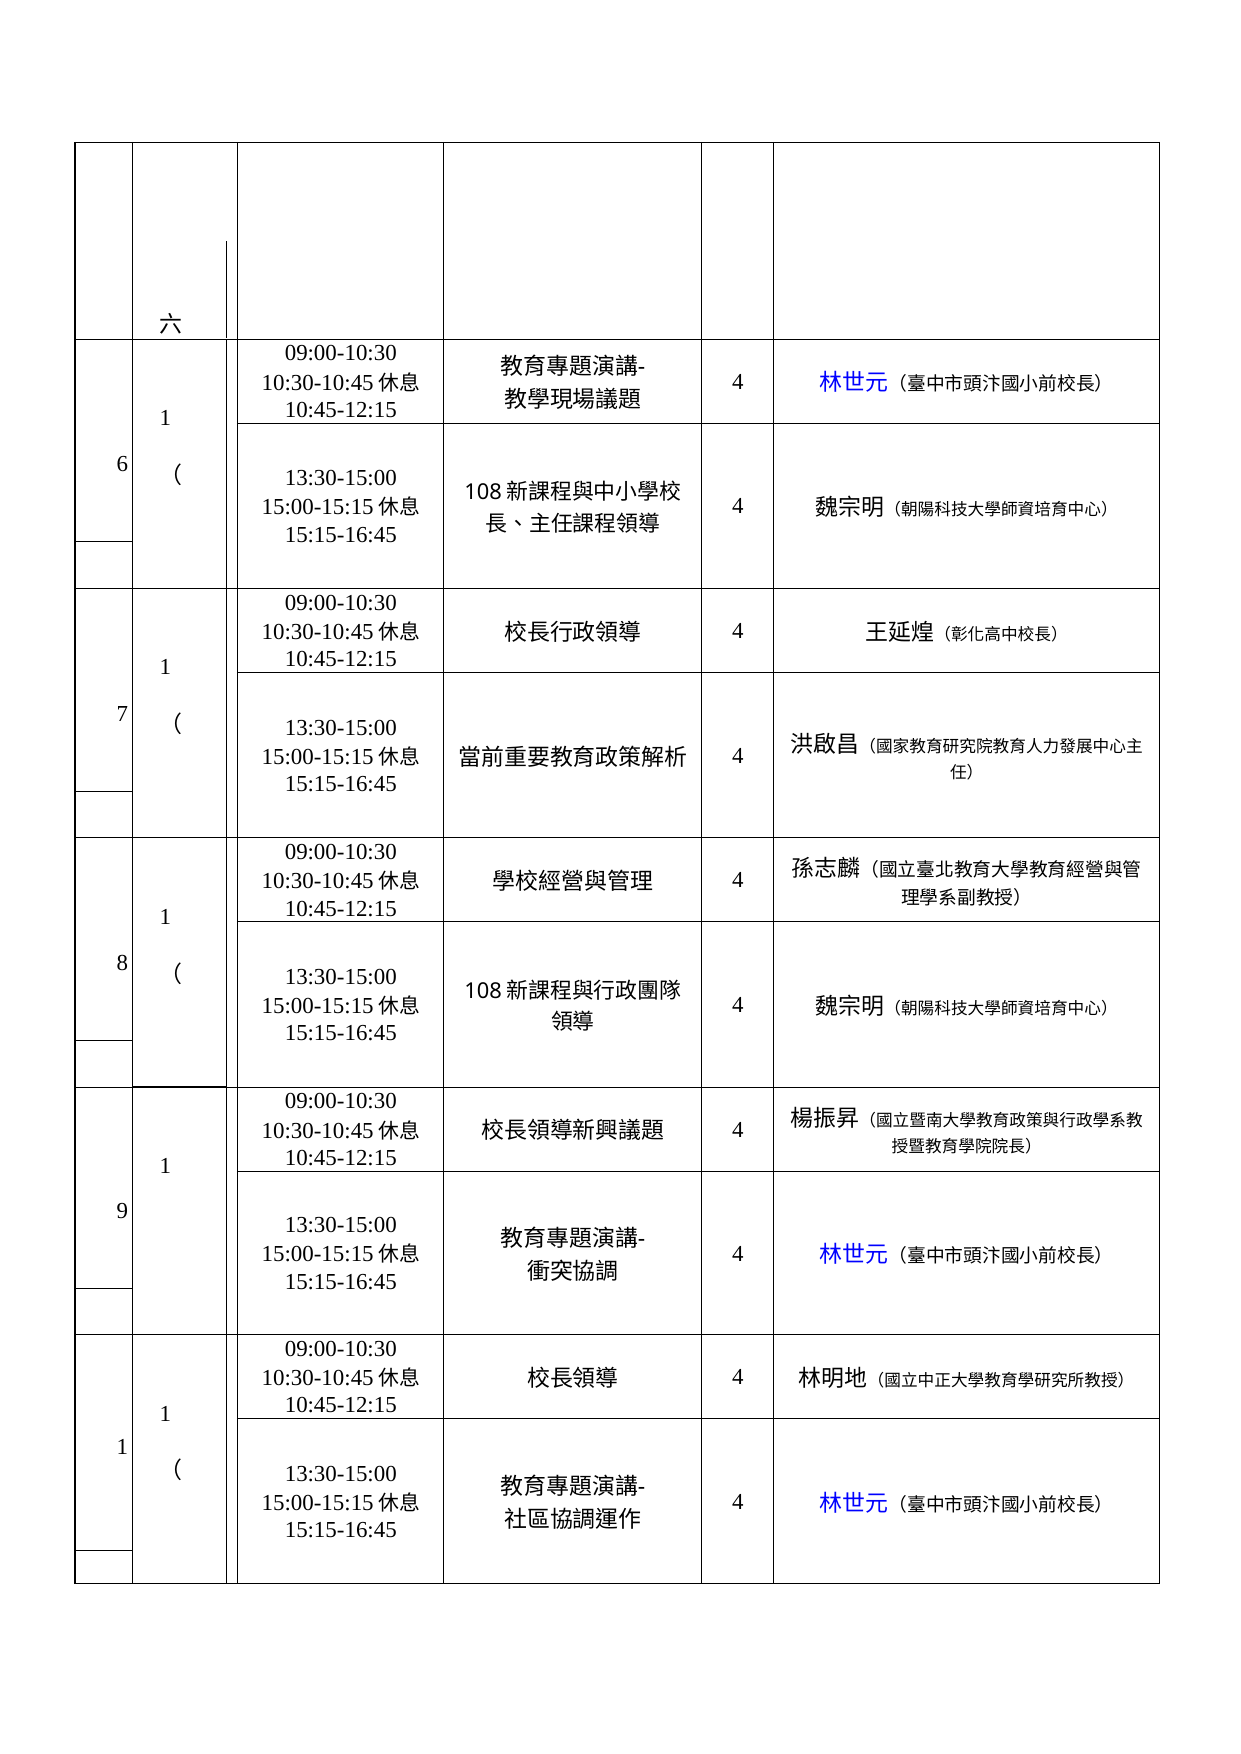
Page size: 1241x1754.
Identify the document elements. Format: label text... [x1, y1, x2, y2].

table_cell 09:00-10:30 10:30-10:45休息 10:45-12:15 [238, 1335, 443, 1418]
table_cell [702, 143, 773, 338]
table_cell 4 [702, 589, 773, 672]
table_cell 09:00-10:30 10:30-10:45休息 10:45-12:15 [238, 589, 443, 672]
table_cell 108新課程與行政團隊領導 [444, 922, 701, 1087]
table_cell 11/10 （六） [227, 340, 237, 588]
table_cell 13:30-15:00 15:00-15:15休息 15:15-16:45 [238, 673, 443, 837]
table_cell 4 [702, 340, 773, 422]
table_cell 10 [76, 1335, 132, 1550]
table_cell 4 [702, 1088, 773, 1171]
table_cell 8 [76, 838, 132, 1040]
table_cell 4 [702, 922, 773, 1087]
table_cell 12/8 （六） [133, 1335, 226, 1583]
table_cell 楊振昇（國立暨南大學教育政策與行政學系教授暨教育學院院長） [774, 1088, 1159, 1171]
table_cell 4 [702, 1335, 773, 1418]
table_cell [774, 143, 1159, 338]
table_cell 洪啟昌（國家教育研究院教育人力發展中心主任） [774, 673, 1159, 837]
table_cell 12/8 （六） [227, 1335, 237, 1583]
table_cell 4 [702, 673, 773, 837]
table_cell 林世元（臺中市頭汴國小前校長） [774, 1172, 1159, 1334]
table_cell 校長行政領導 [444, 589, 701, 672]
table_cell 魏宗明（朝陽科技大學師資培育中心） [774, 424, 1159, 588]
table_cell [76, 143, 132, 338]
table_cell 12/1 （六） [133, 1088, 226, 1334]
table_cell 11/24 （六） [227, 838, 237, 1087]
table_cell 11/17 （六） [133, 589, 226, 837]
table_cell 王延煌（彰化高中校長） [774, 589, 1159, 672]
table_cell 13:30-15:00 15:00-15:15休息 15:15-16:45 [238, 424, 443, 588]
table_cell 09:00-10:30 10:30-10:45休息 10:45-12:15 [238, 838, 443, 921]
table_cell 4 [702, 424, 773, 588]
table_cell 12/1 （六） [227, 1088, 237, 1334]
table_cell 13:30-15:00 15:00-15:15休息 15:15-16:45 [238, 1172, 443, 1334]
table_cell 10 [76, 1551, 132, 1583]
table_cell 孫志麟（國立臺北教育大學教育經營與管理學系副教授） [774, 838, 1159, 921]
table_cell 09:00-10:30 10:30-10:45休息 10:45-12:15 [238, 340, 443, 422]
table_cell 09:00-10:30 10:30-10:45休息 10:45-12:15 [238, 1088, 443, 1171]
table_cell 4 [702, 1172, 773, 1334]
table_cell 13:30-15:00 15:00-15:15休息 15:15-16:45 [238, 922, 443, 1087]
table_cell [76, 1289, 132, 1334]
table_cell [76, 1041, 132, 1087]
table_cell 9 [76, 1088, 132, 1288]
table_cell 11/24 （六） [133, 838, 226, 1086]
table_cell [76, 542, 132, 588]
table_cell 校長領導新興議題 [444, 1088, 701, 1171]
table_cell 林明地（國立中正大學教育學研究所教授） [774, 1335, 1159, 1418]
table_cell 7 [76, 589, 132, 791]
table_cell 13:30-15:00 15:00-15:15休息 15:15-16:45 [238, 1419, 443, 1583]
table_cell [444, 143, 701, 338]
table_cell [238, 143, 443, 338]
table_cell 林世元（臺中市頭汴國小前校長） [774, 340, 1159, 422]
table_cell 學校經營與管理 [444, 838, 701, 921]
table_cell 教育專題演講- 教學現場議題 [444, 340, 701, 422]
table_cell 11/10 （六） [133, 340, 226, 588]
table_cell [76, 792, 132, 837]
table_cell 6 [76, 340, 132, 541]
table_cell 11/3 （六） [133, 143, 237, 338]
table_cell 11/17 （六） [227, 589, 237, 837]
table_cell 4 [702, 838, 773, 921]
table_cell 教育專題演講- 社區協調運作 [444, 1419, 701, 1583]
table_cell 校長領導 [444, 1335, 701, 1418]
table_cell 魏宗明（朝陽科技大學師資培育中心） [774, 922, 1159, 1087]
table_cell 4 [702, 1419, 773, 1583]
table_cell 教育專題演講- 衝突協調 [444, 1172, 701, 1334]
table_cell 當前重要教育政策解析 [444, 673, 701, 837]
table_cell 林世元（臺中市頭汴國小前校長） [774, 1419, 1159, 1583]
table_cell 108新課程與中小學校長、主任課程領導 [444, 424, 701, 588]
